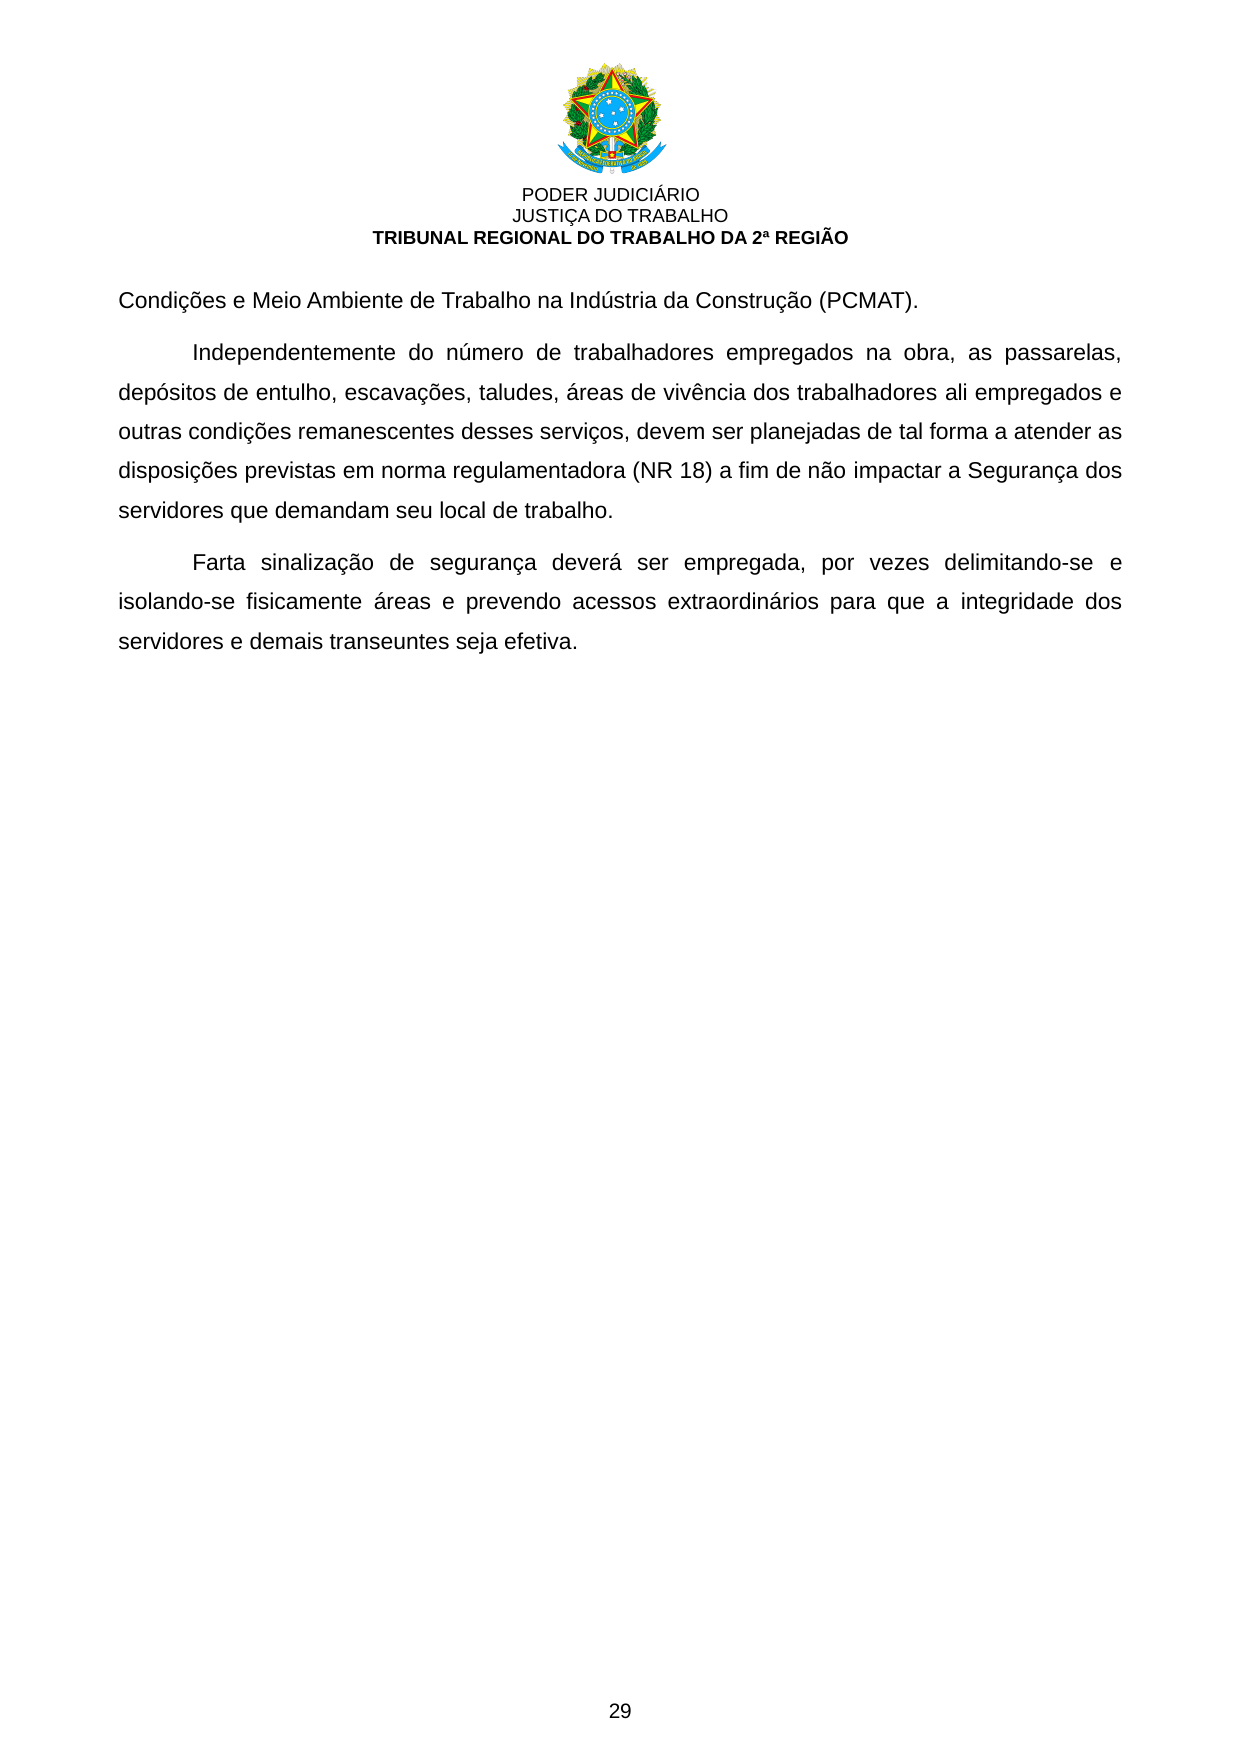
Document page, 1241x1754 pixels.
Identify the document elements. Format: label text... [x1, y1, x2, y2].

text Condições e Meio Ambiente de Trabalho na Indústria da Construção (PCMAT). [118, 287, 1122, 313]
text Farta sinalização de segurança deverá ser empregada, por vezes delimitando-se e isolando-se fisicamente áreas e prevendo acessos extraordinários para que a integridade dos servidores e demais transeuntes seja efetiva. [118, 549, 1122, 654]
text Independentemente do número de trabalhadores empregados na obra, as passarelas, depósitos de entulho, escavações, taludes, áreas de vivência dos trabalhadores ali empregados e outras condições remanescentes desses serviços, devem ser planejadas de tal forma a atender as disposições previstas em norma regulamentadora (NR 18) a fim de não impactar a Segurança dos servidores que demandam seu local de trabalho. [118, 339, 1122, 523]
